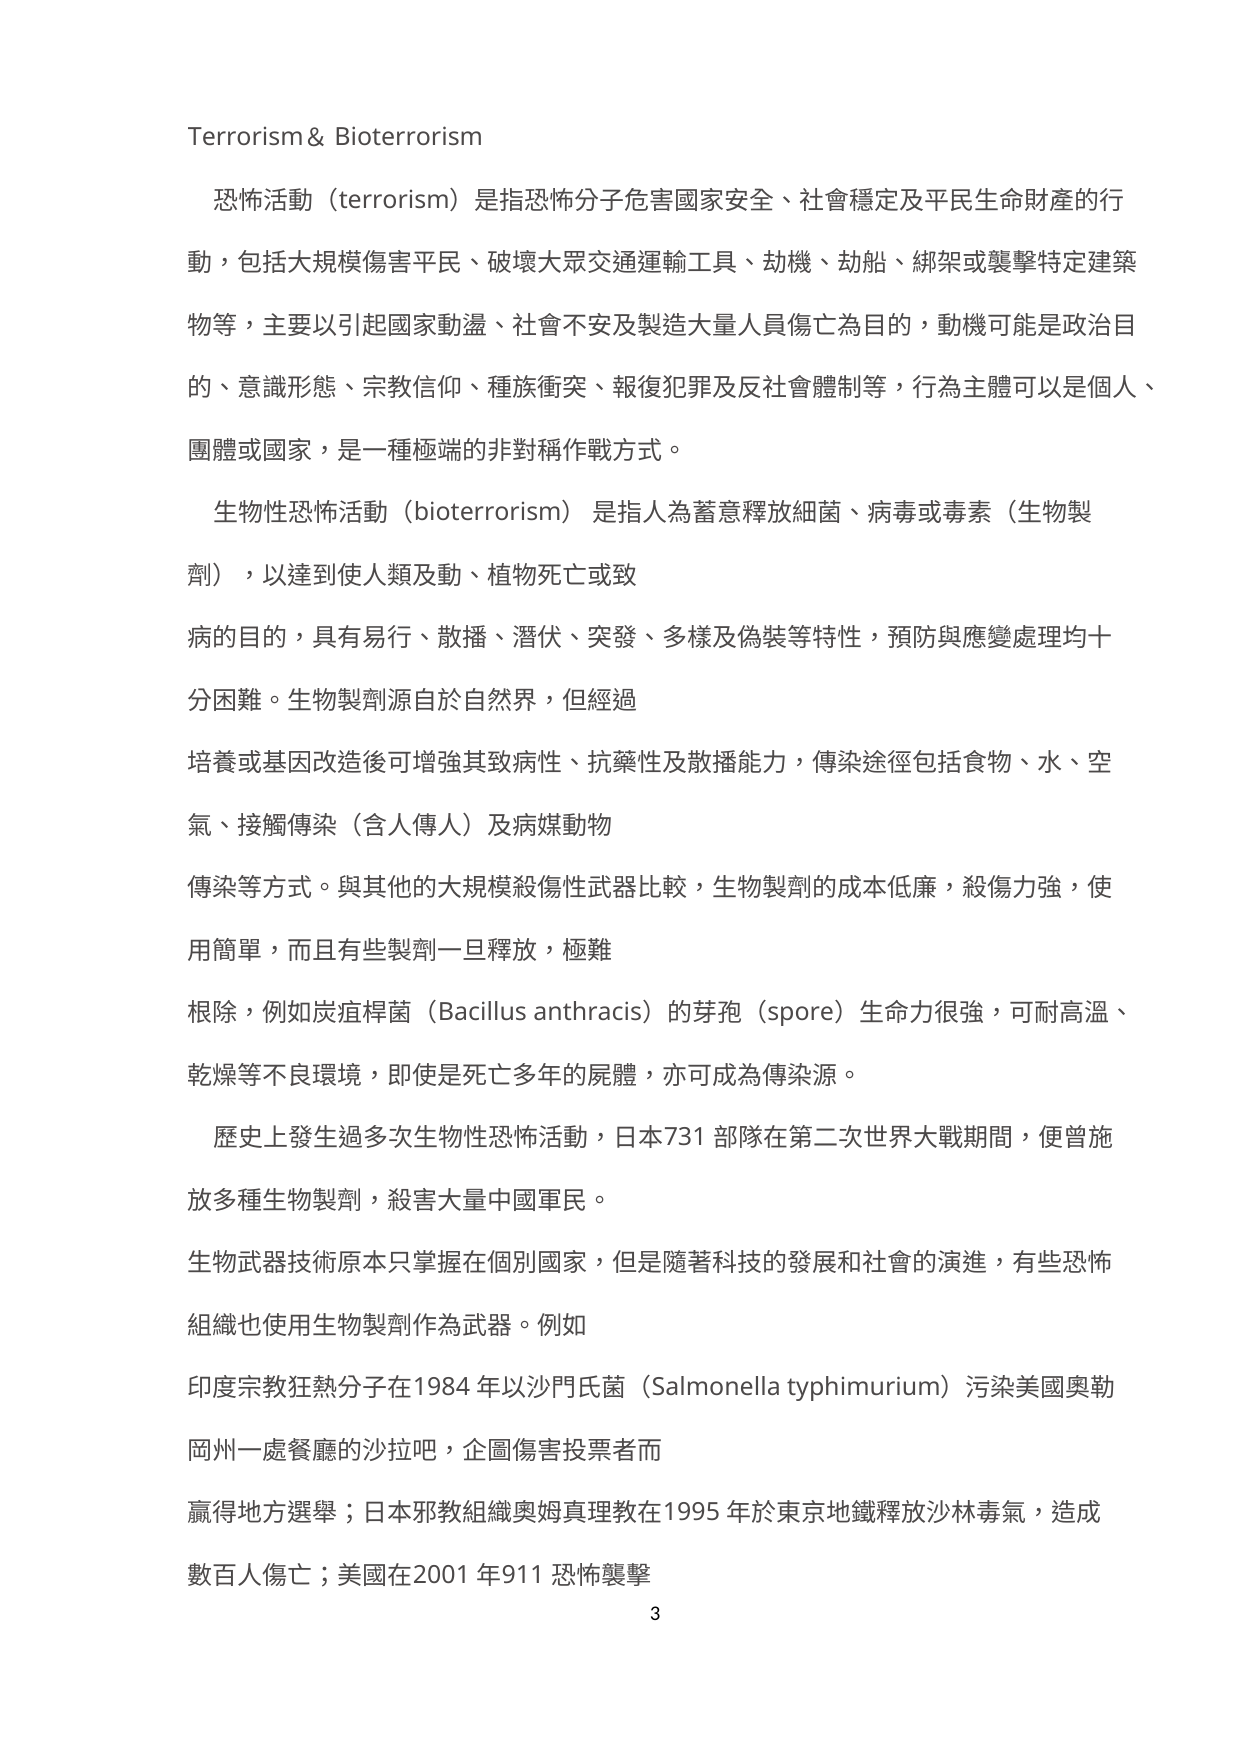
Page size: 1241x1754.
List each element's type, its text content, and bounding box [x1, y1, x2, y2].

text 生物武器技術原本只掌握在個別國家，但是隨著科技的發展和社會的演進，有些恐怖組織也使用生物製劑作為武器。例如 [188, 1219, 1122, 1344]
text 培養或基因改造後可增強其致病性、抗藥性及散播能力，傳染途徑包括食物、水、空氣、接觸傳染（含人傳人）及病媒動物 [188, 719, 1122, 844]
text 印度宗教狂熱分子在1984 年以沙門氏菌（Salmonella typhimurium）污染美國奧勒岡州一處餐廳的沙拉吧，企圖傷害投票者而 [188, 1344, 1122, 1469]
text 生物性恐怖活動（bioterrorism） 是指人為蓄意釋放細菌、病毒或毒素（生物製劑），以達到使人類及動、植物死亡或致 [188, 469, 1122, 594]
text 根除，例如炭疽桿菌（Bacillus anthracis）的芽孢（spore）生命力很強，可耐高溫、乾燥等不良環境，即使是死亡多年的屍體，亦可成為傳染源。 [188, 969, 1122, 1094]
text 歷史上發生過多次生物性恐怖活動，日本731 部隊在第二次世界大戰期間，便曾施放多種生物製劑，殺害大量中國軍民。 [188, 1094, 1122, 1219]
text Terrorism＆ Bioterrorism [188, 94, 1122, 157]
text 傳染等方式。與其他的大規模殺傷性武器比較，生物製劑的成本低廉，殺傷力強，使用簡單，而且有些製劑一旦釋放，極難 [188, 844, 1122, 969]
text 恐怖活動（terrorism）是指恐怖分子危害國家安全、社會穩定及平民生命財產的行動，包括大規模傷害平民、破壞大眾交通運輸工具、劫機、劫船、綁架或襲擊特定建築物等，主要以引起國家動盪、社會不安及製造大量人員傷亡為目的，動機可能是政治目的、意識形態、宗教信仰、種族衝突、報復犯罪及反社會體制等，行為主體可以是個人、團體或國家，是一種極端的非對稱作戰方式。 [188, 157, 1147, 469]
text 病的目的，具有易行、散播、潛伏、突發、多樣及偽裝等特性，預防與應變處理均十分困難。生物製劑源自於自然界，但經過 [188, 594, 1122, 719]
text 贏得地方選舉；日本邪教組織奧姆真理教在1995 年於東京地鐵釋放沙林毒氣，造成數百人傷亡；美國在2001 年911 恐怖襲擊 [188, 1469, 1122, 1594]
